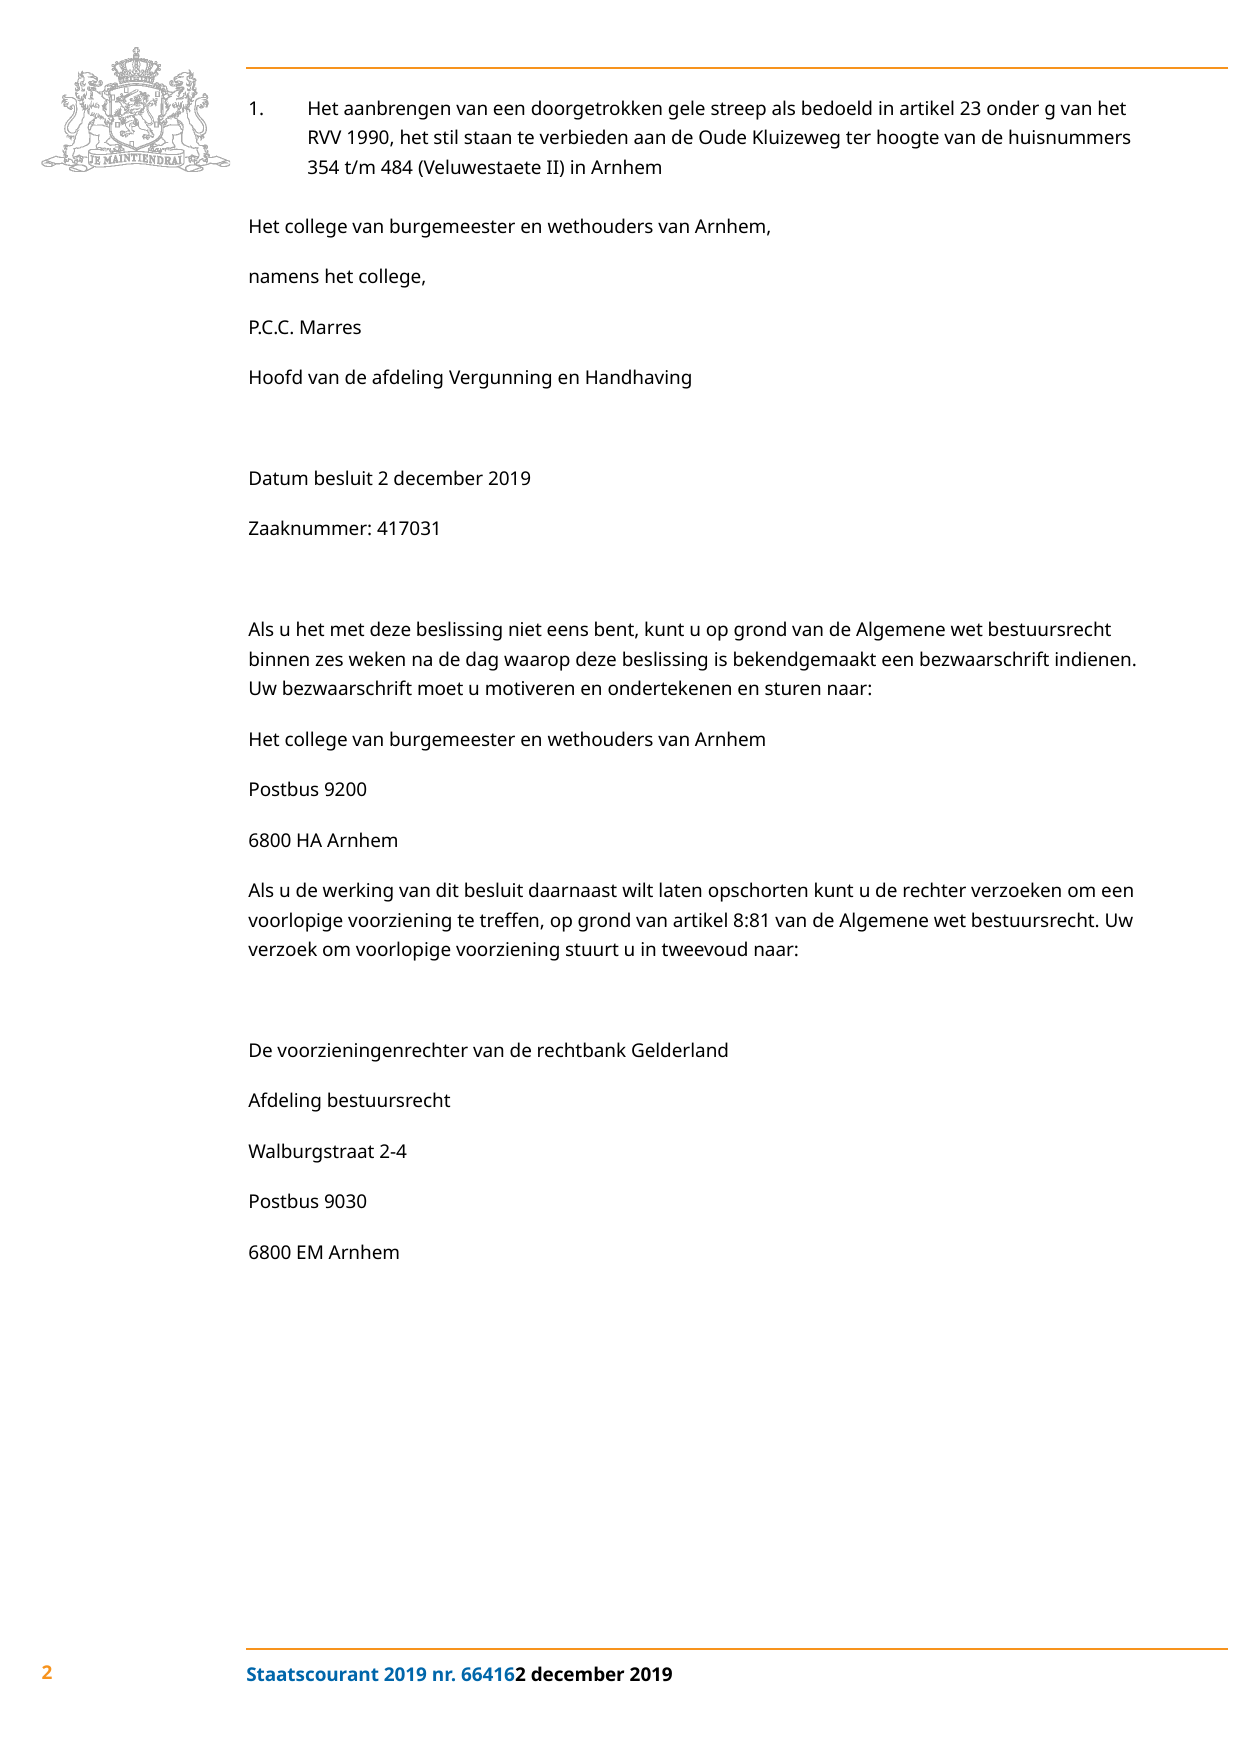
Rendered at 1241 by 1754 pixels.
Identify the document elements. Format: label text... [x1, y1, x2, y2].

text 6800 HA Arnhem [248, 827, 1152, 853]
text Zaaknummer: 417031 [248, 516, 1152, 541]
text Datum besluit 2 december 2019 [248, 465, 1152, 491]
text Afdeling bestuursrecht [248, 1088, 1152, 1113]
list Het aanbrengen van een doorgetrokken gele streep als bedoeld in artikel 23 onder g van het RVV 1990, het stil staan te verbieden aan de Oude Kluizeweg ter hoogte van de huisnummers 354 t/m 484 (Veluwestaete II) in Arnhem [248, 95, 1152, 180]
text Het college van burgemeester en wethouders van Arnhem, [248, 213, 1152, 239]
text Postbus 9030 [248, 1188, 1152, 1214]
text 6800 EM Arnhem [248, 1239, 1152, 1265]
text Postbus 9200 [248, 776, 1152, 802]
text Hoofd van de afdeling Vergunning en Handhaving [248, 364, 1152, 390]
picture [41, 47, 231, 172]
text Als u het met deze beslissing niet eens bent, kunt u op grond van de Algemene wet bestuursrecht binnen zes weken na de dag waarop deze beslissing is bekendgemaakt een bezwaarschrift indienen. Uw bezwaarschrift moet u motiveren en ondertekenen en sturen naar: [248, 616, 1152, 701]
text Het college van burgemeester en wethouders van Arnhem [248, 726, 1152, 752]
text De voorzieningenrechter van de rechtbank Gelderland [248, 1037, 1152, 1063]
text Walburgstraat 2-4 [248, 1138, 1152, 1164]
text namens het college, [248, 263, 1152, 289]
text Als u de werking van dit besluit daarnaast wilt laten opschorten kunt u de rechter verzoeken om een voorlopige voorziening te treffen, op grond van artikel 8:81 van de Algemene wet bestuursrecht. Uw verzoek om voorlopige voorziening stuurt u in tweevoud naar: [248, 877, 1152, 962]
text P.C.C. Marres [248, 314, 1152, 340]
